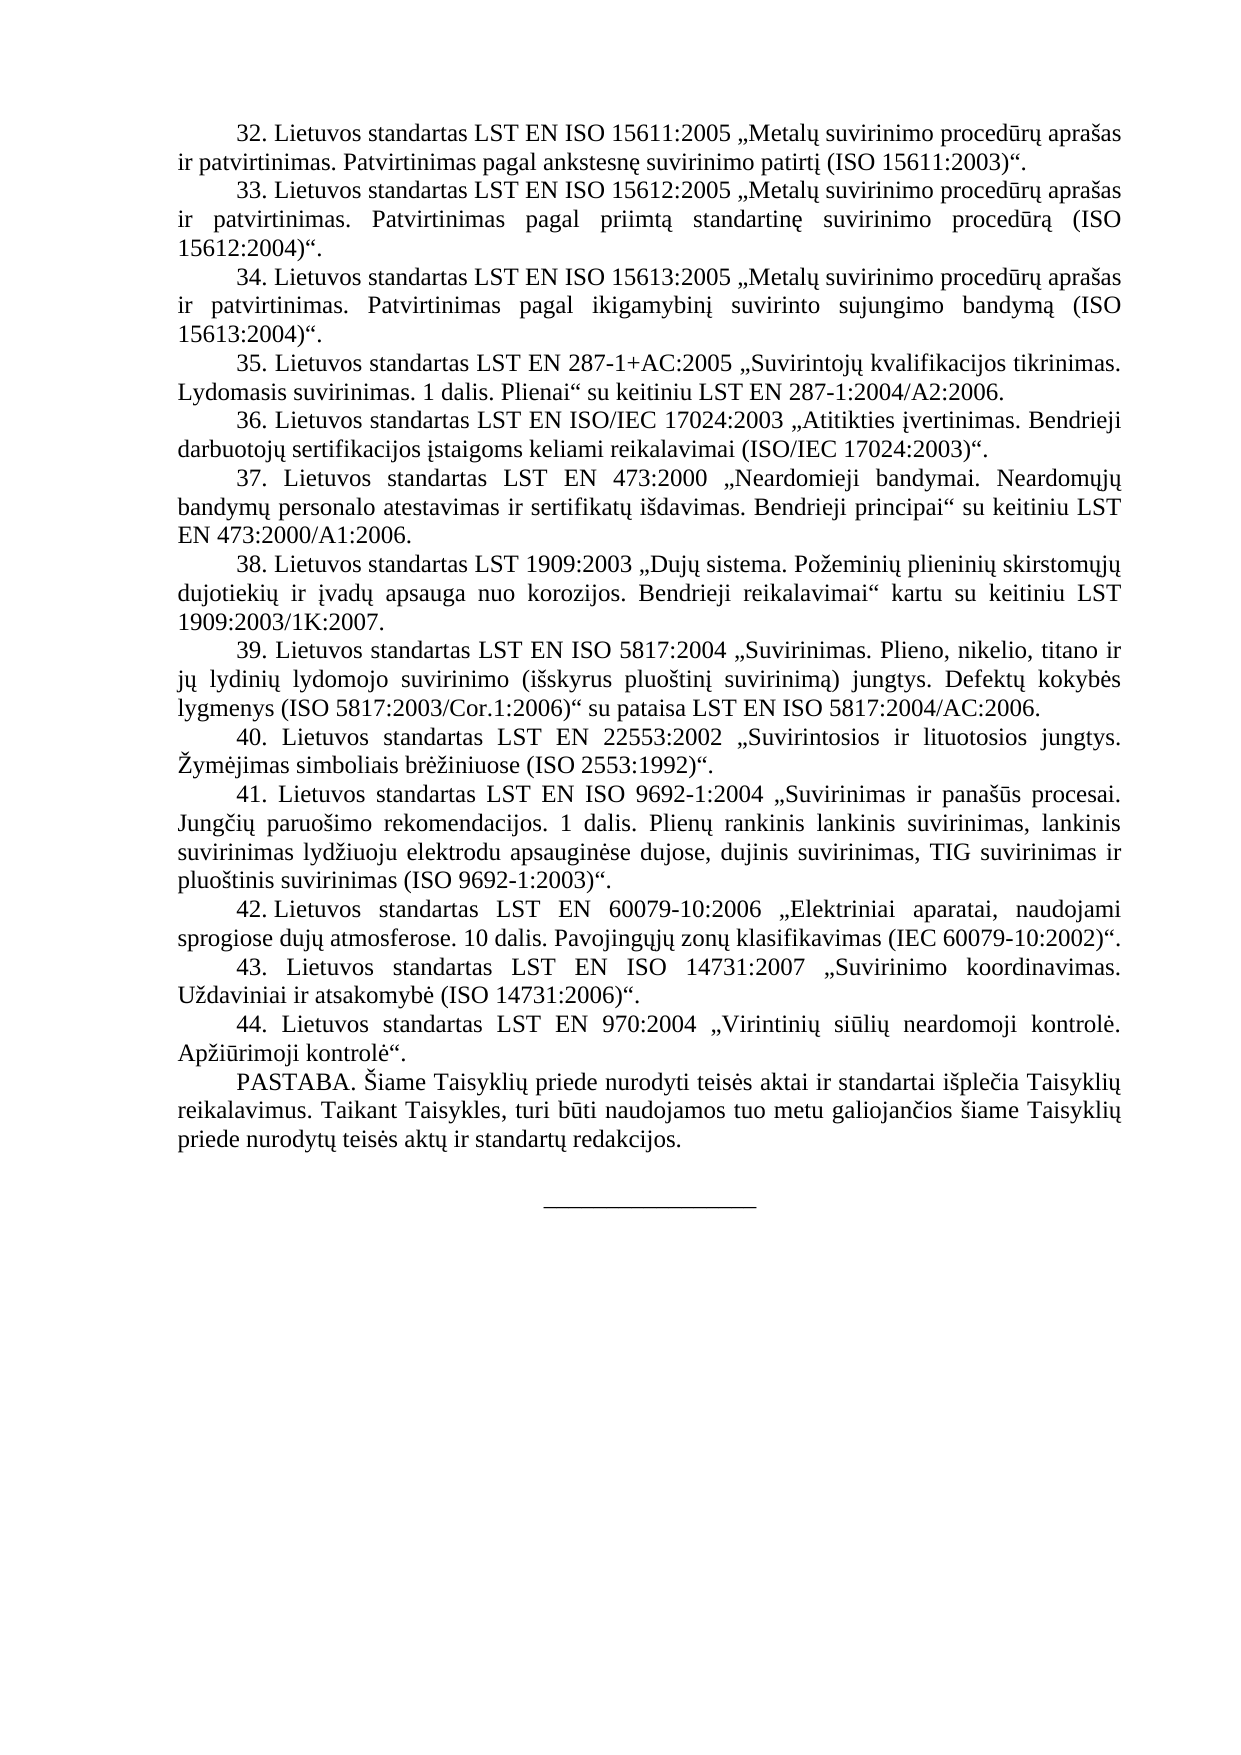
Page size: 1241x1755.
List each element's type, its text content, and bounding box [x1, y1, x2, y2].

text 39. Lietuvos standartas LST EN ISO 5817:2004 „Suvirinimas. Plieno, nikelio, titano ir jų lydinių lydomojo suvirinimo (išskyrus pluoštinį suvirinimą) jungtys. Defektų kokybės lygmenys (ISO 5817:2003/Cor.1:2006)“ su pataisa LST EN ISO 5817:2004/AC:2006. [177, 636, 1122, 722]
text 41. Lietuvos standartas LST EN ISO 9692-1:2004 „Suvirinimas ir panašūs procesai. Jungčių paruošimo rekomendacijos. 1 dalis. Plienų rankinis lankinis suvirinimas, lankinis suvirinimas lydžiuoju elektrodu apsauginėse dujose, dujinis suvirinimas, TIG suvirinimas ir pluoštinis suvirinimas (ISO 9692-1:2003)“. [177, 779, 1122, 894]
text 44. Lietuvos standartas LST EN 970:2004 „Virintinių siūlių neardomoji kontrolė. Apžiūrimoji kontrolė“. [177, 1009, 1122, 1067]
text 43. Lietuvos standartas LST EN ISO 14731:2007 „Suvirinimo koordinavimas. Uždaviniai ir atsakomybė (ISO 14731:2006)“. [177, 952, 1122, 1009]
text 38. Lietuvos standartas LST 1909:2003 „Dujų sistema. Požeminių plieninių skirstomųjų dujotiekių ir įvadų apsauga nuo korozijos. Bendrieji reikalavimai“ kartu su keitiniu LST 1909:2003/1K:2007. [177, 549, 1122, 636]
text 37. Lietuvos standartas LST EN 473:2000 „Neardomieji bandymai. Neardomųjų bandymų personalo atestavimas ir sertifikatų išdavimas. Bendrieji principai“ su keitiniu LST EN 473:2000/A1:2006. [177, 463, 1122, 549]
text _________________ [177, 1182, 1122, 1211]
text PASTABA. Šiame Taisyklių priede nurodyti teisės aktai ir standartai išplečia Taisyklių reikalavimus. Taikant Taisykles, turi būti naudojamos tuo metu galiojančios šiame Taisyklių priede nurodytų teisės aktų ir standartų redakcijos. [177, 1067, 1122, 1153]
text 36. Lietuvos standartas LST EN ISO/IEC 17024:2003 „Atitikties įvertinimas. Bendrieji darbuotojų sertifikacijos įstaigoms keliami reikalavimai (ISO/IEC 17024:2003)“. [177, 406, 1122, 463]
text 33. Lietuvos standartas LST EN ISO 15612:2005 „Metalų suvirinimo procedūrų aprašas ir patvirtinimas. Patvirtinimas pagal priimtą standartinę suvirinimo procedūrą (ISO 15612:2004)“. [177, 176, 1122, 262]
text 32. Lietuvos standartas LST EN ISO 15611:2005 „Metalų suvirinimo procedūrų aprašas ir patvirtinimas. Patvirtinimas pagal ankstesnę suvirinimo patirtį (ISO 15611:2003)“. [177, 118, 1122, 176]
text 35. Lietuvos standartas LST EN 287-1+AC:2005 „Suvirintojų kvalifikacijos tikrinimas. Lydomasis suvirinimas. 1 dalis. Plienai“ su keitiniu LST EN 287-1:2004/A2:2006. [177, 348, 1122, 406]
text 42. Lietuvos standartas LST EN 60079-10:2006 „Elektriniai aparatai, naudojami sprogiose dujų atmosferose. 10 dalis. Pavojingųjų zonų klasifikavimas (IEC 60079-10:2002)“. [177, 894, 1122, 952]
text 34. Lietuvos standartas LST EN ISO 15613:2005 „Metalų suvirinimo procedūrų aprašas ir patvirtinimas. Patvirtinimas pagal ikigamybinį suvirinto sujungimo bandymą (ISO 15613:2004)“. [177, 262, 1122, 348]
text 40. Lietuvos standartas LST EN 22553:2002 „Suvirintosios ir lituotosios jungtys. Žymėjimas simboliais brėžiniuose (ISO 2553:1992)“. [177, 722, 1122, 779]
